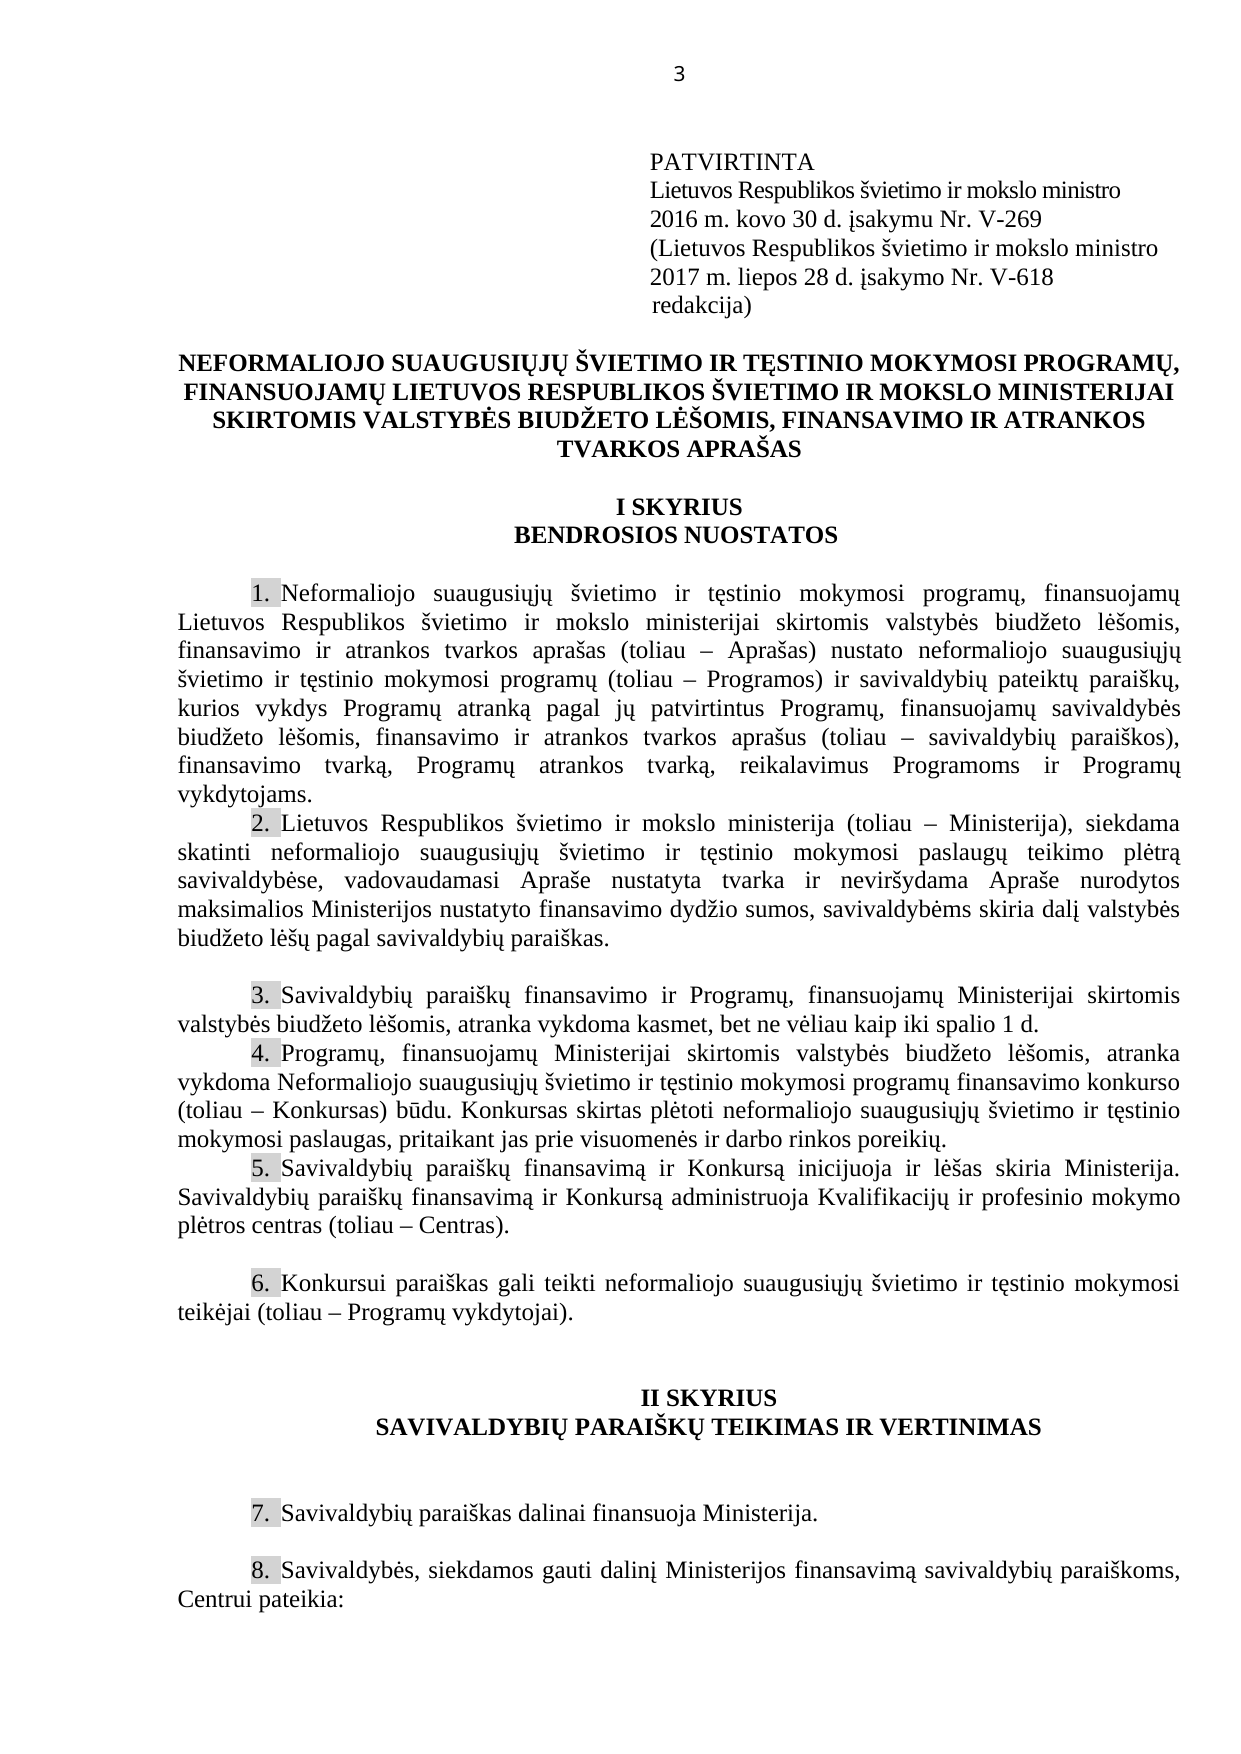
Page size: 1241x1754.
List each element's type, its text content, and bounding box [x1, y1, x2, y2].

text 8. Savivaldybės, siekdamos gauti dalinį Ministerijos finansavimą savivaldybių paraiškoms, Centrui pateikia: [177, 1556, 1181, 1613]
text (Lietuvos Respublikos švietimo ir mokslo ministro [649, 233, 1181, 262]
text 1. Neformaliojo suaugusiųjų švietimo ir tęstinio mokymosi programų, finansuojamų Lietuvos Respublikos švietimo ir mokslo ministerijai skirtomis valstybės biudžeto lėšomis, finansavimo ir atrankos tvarkos aprašas (toliau – Aprašas) nustato neformaliojo suaugusiųjų švietimo ir tęstinio mokymosi programų (toliau – Programos) ir savivaldybių pateiktų paraiškų, kurios vykdys Programų atranką pagal jų patvirtintus Programų, finansuojamų savivaldybės biudžeto lėšomis, finansavimo ir atrankos tvarkos aprašus (toliau – savivaldybių paraiškos), finansavimo tvarką, Programų atrankos tvarką, reikalavimus Programoms ir Programų vykdytojams. [177, 578, 1181, 808]
text BENDROSIOS NUOSTATOS [177, 521, 1181, 549]
text NEFORMALIOJO SUAUGUSIŲJŲ ŠVIETIMO IR TĘSTINIO MOKYMOSI PROGRAMŲ, FINANSUOJAMŲ LIETUVOS RESPUBLIKOS ŠVIETIMO IR MOKSLO MINISTERIJAI SKIRTOMIS VALSTYBĖS BIUDŽETO LĖŠOMIS, FINANSAVIMO IR ATRANKOS TVARKOS APRAŠAS [177, 348, 1181, 463]
text I SKYRIUS [177, 492, 1181, 521]
text 2. Lietuvos Respublikos švietimo ir mokslo ministerija (toliau – Ministerija), siekdama skatinti neformaliojo suaugusiųjų švietimo ir tęstinio mokymosi paslaugų teikimo plėtrą savivaldybėse, vadovaudamasi Apraše nustatyta tvarka ir neviršydama Apraše nurodytos maksimalios Ministerijos nustatyto finansavimo dydžio sumos, savivaldybėms skiria dalį valstybės biudžeto lėšų pagal savivaldybių paraiškas. [177, 808, 1181, 952]
text 3. Savivaldybių paraiškų finansavimo ir Programų, finansuojamų Ministerijai skirtomis valstybės biudžeto lėšomis, atranka vykdoma kasmet, bet ne vėliau kaip iki spalio 1 d. [177, 981, 1181, 1038]
text Lietuvos Respublikos švietimo ir mokslo ministro 2016 m. kovo 30 d. įsakymu Nr. V-269 [649, 176, 1181, 233]
text SAVIVALDYBIŲ PARAIŠKŲ TEIKIMAS IR VERTINIMAS [177, 1412, 1181, 1441]
text 5. Savivaldybių paraiškų finansavimą ir Konkursą inicijuoja ir lėšas skiria Ministerija. Savivaldybių paraiškų finansavimą ir Konkursą administruoja Kvalifikacijų ir profesinio mokymo plėtros centras (toliau – Centras). [177, 1153, 1181, 1239]
text 6. Konkursui paraiškas gali teikti neformaliojo suaugusiųjų švietimo ir tęstinio mokymosi teikėjai (toliau – Programų vykdytojai). [177, 1268, 1181, 1326]
text 4. Programų, finansuojamų Ministerijai skirtomis valstybės biudžeto lėšomis, atranka vykdoma Neformaliojo suaugusiųjų švietimo ir tęstinio mokymosi programų finansavimo konkurso (toliau – Konkursas) būdu. Konkursas skirtas plėtoti neformaliojo suaugusiųjų švietimo ir tęstinio mokymosi paslaugas, pritaikant jas prie visuomenės ir darbo rinkos poreikių. [177, 1038, 1181, 1153]
text 7. Savivaldybių paraiškas dalinai finansuoja Ministerija. [177, 1498, 1181, 1527]
text redakcija) [177, 291, 1181, 319]
text 2017 m. liepos 28 d. įsakymo Nr. V-618 [649, 262, 1181, 291]
text PATVIRTINTA [649, 147, 1181, 176]
text II SKYRIUS [177, 1383, 1181, 1412]
